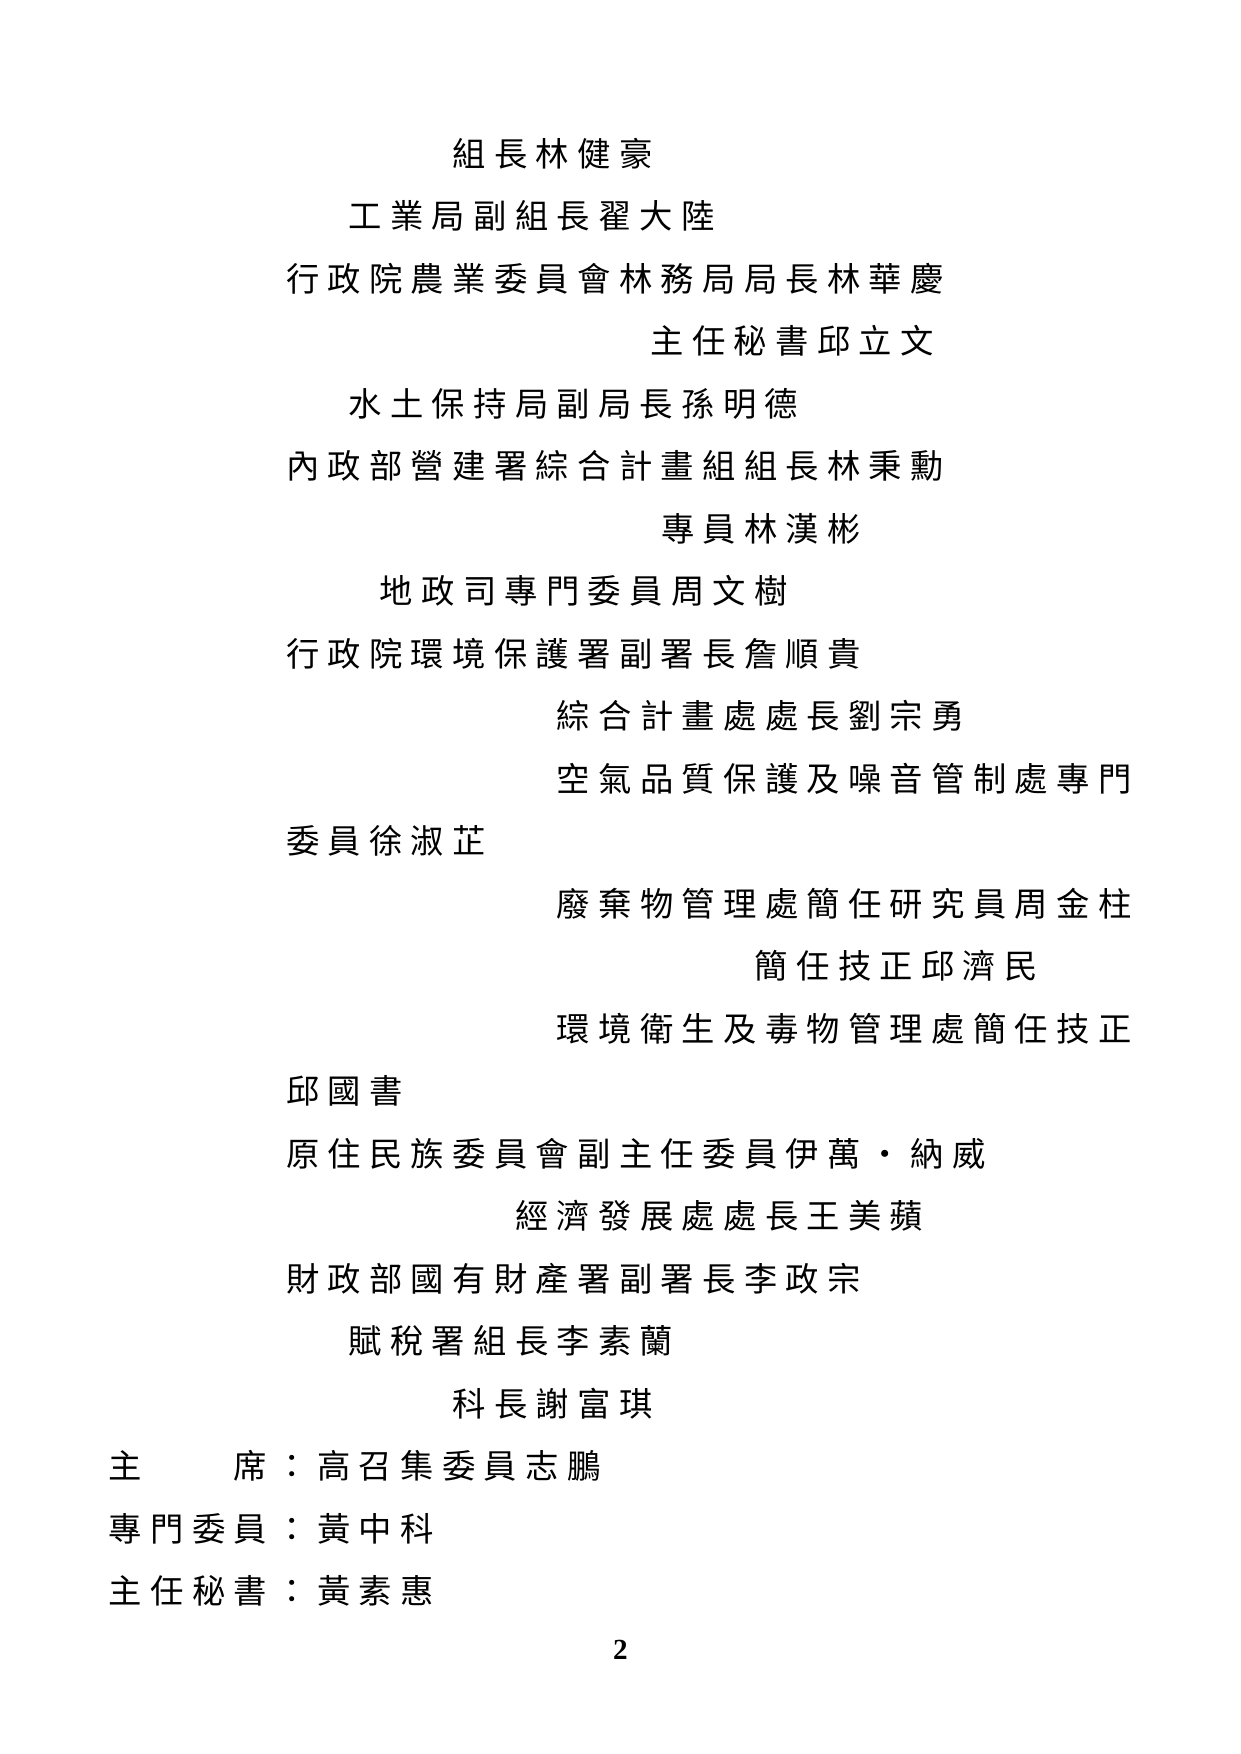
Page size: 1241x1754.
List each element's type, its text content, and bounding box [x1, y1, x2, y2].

text 環境衛生及毒物管理處簡任技正邱國書 [278, 985, 1136, 1110]
text 財政部國有財產署副署長李政宗 [272, 1235, 1136, 1298]
text 內政部營建署綜合計畫組組長林秉勳 [272, 423, 1136, 485]
text 主 席：高召集委員志鵬 [104, 1423, 1136, 1485]
text 廢棄物管理處簡任研究員周金柱 [278, 860, 1136, 923]
text 科長謝富琪 [278, 1360, 1136, 1423]
text 空氣品質保護及噪音管制處專門委員徐淑芷 [278, 735, 1136, 860]
text 行政院環境保護署副署長詹順貴 [272, 610, 1136, 673]
text 組長林健豪 [278, 110, 1136, 173]
text 專員林漢彬 [277, 485, 1136, 548]
text 行政院農業委員會林務局局長林華慶 [272, 235, 1136, 298]
text 水土保持局副局長孫明德 [278, 360, 1136, 423]
text 原住民族委員會副主任委員伊萬‧納威 [272, 1110, 1136, 1173]
text 主任秘書：黃素惠 [104, 1548, 1106, 1610]
text 地政司專門委員周文樹 [278, 548, 1136, 610]
text 主任秘書邱立文 [277, 298, 1136, 360]
text 經濟發展處處長王美蘋 [278, 1173, 1136, 1235]
text 工業局副組長翟大陸 [278, 173, 1136, 235]
text 專門委員：黃中科 [104, 1485, 1106, 1548]
text 簡任技正邱濟民 [278, 923, 1136, 985]
text 賦稅署組長李素蘭 [278, 1298, 1136, 1360]
text 綜合計畫處處長劉宗勇 [278, 673, 1136, 735]
